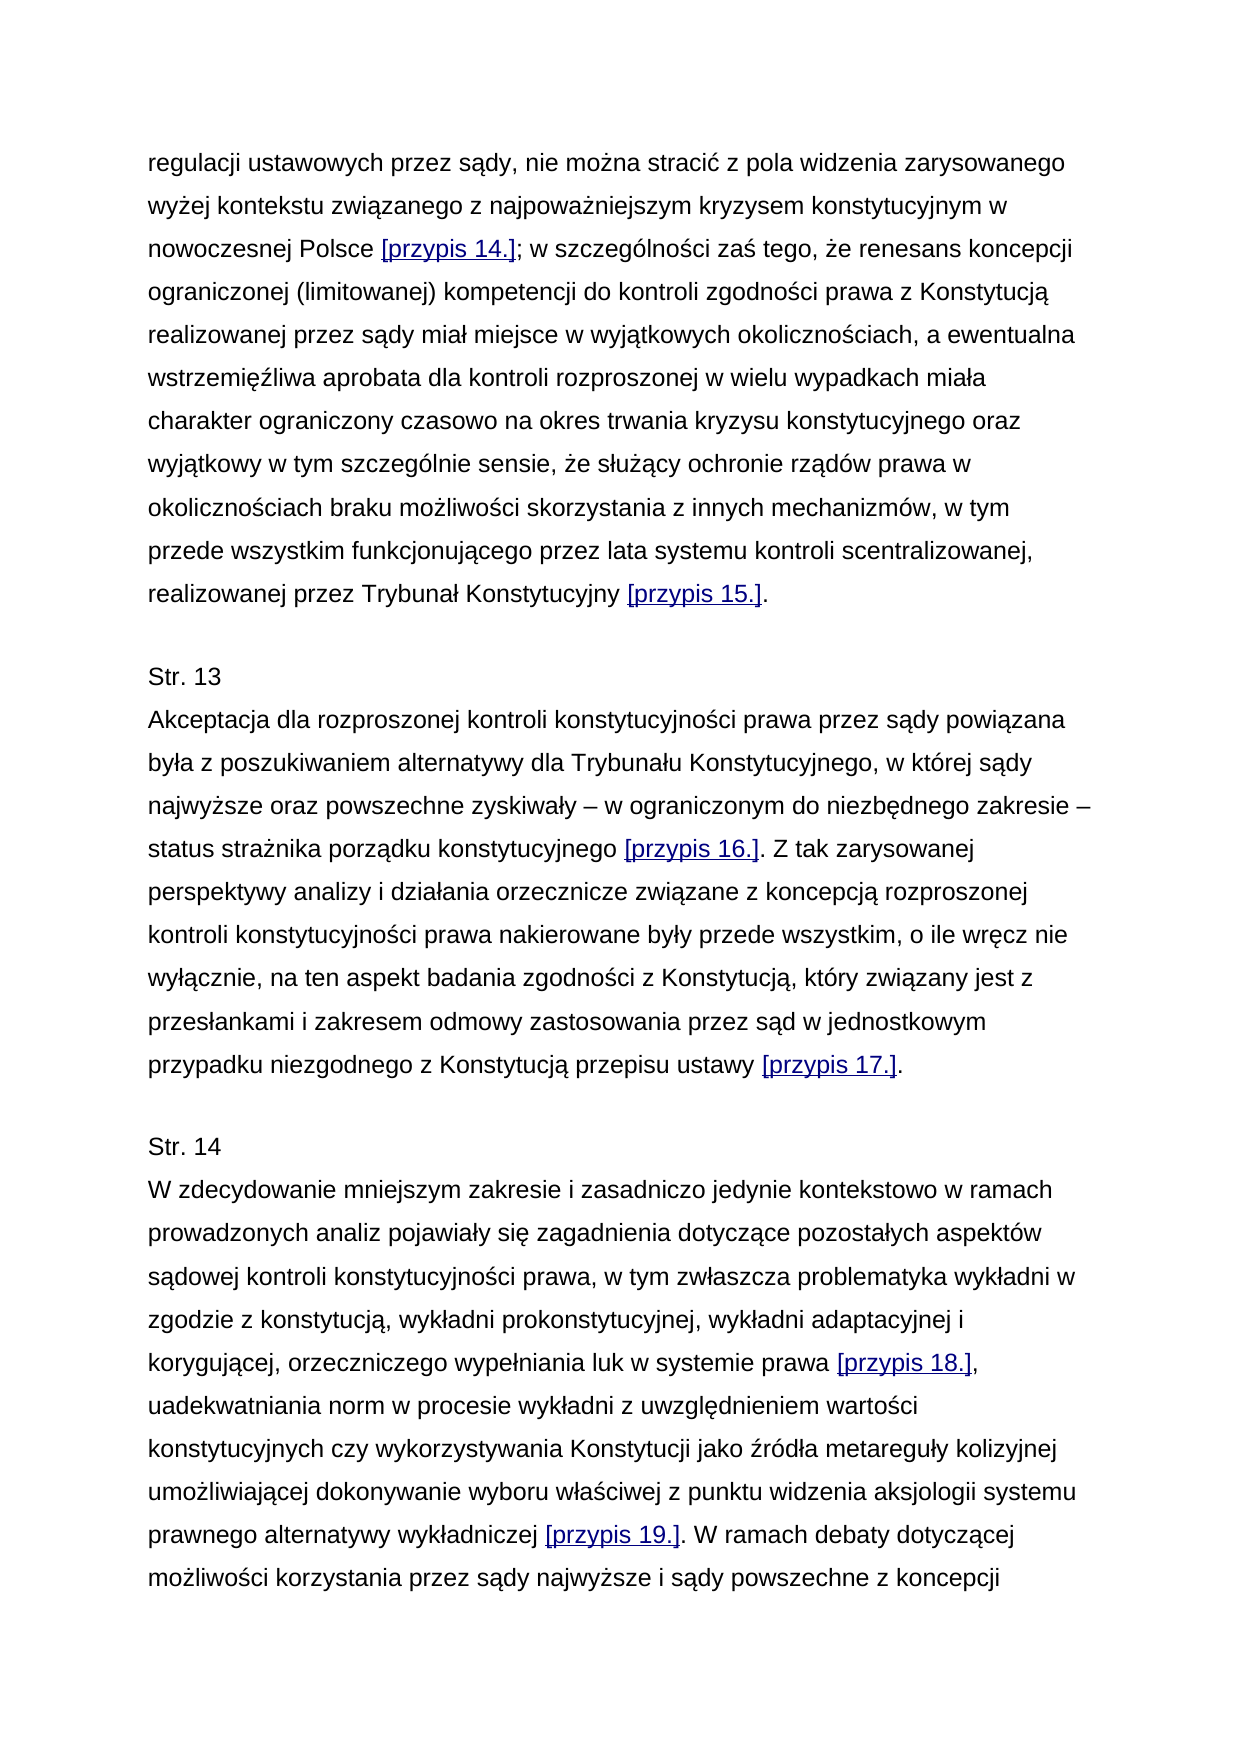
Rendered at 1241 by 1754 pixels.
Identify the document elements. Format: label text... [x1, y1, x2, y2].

text W zdecydowanie mniejszym zakresie i zasadniczo jedynie kontekstowo w ramach prowadzonych analiz pojawiały się zagadnienia dotyczące pozostałych aspektów sądowej kontroli konstytucyjności prawa, w tym zwłaszcza problematyka wykładni w zgodzie z konstytucją, wykładni prokonstytucyjnej, wykładni adaptacyjnej i korygującej, orzeczniczego wypełniania luk w systemie prawa [przypis 18.], uadekwatniania norm w procesie wykładni z uwzględnieniem wartości konstytucyjnych czy wykorzystywania Konstytucji jako źródła metareguły kolizyjnej umożliwiającej dokonywanie wyboru właściwej z punktu widzenia aksjologii systemu prawnego alternatywy wykładniczej [przypis 19.]. W ramach debaty dotyczącej możliwości korzystania przez sądy najwyższe i sądy powszechne z koncepcji [148, 1175, 1093, 1592]
text Akceptacja dla rozproszonej kontroli konstytucyjności prawa przez sądy powiązana była z poszukiwaniem alternatywy dla Trybunału Konstytucyjnego, w której sądy najwyższe oraz powszechne zyskiwały – w ograniczonym do niezbędnego zakresie – status strażnika porządku konstytucyjnego [przypis 16.]. Z tak zarysowanej perspektywy analizy i działania orzecznicze związane z koncepcją rozproszonej kontroli konstytucyjności prawa nakierowane były przede wszystkim, o ile wręcz nie wyłącznie, na ten aspekt badania zgodności z Konstytucją, który związany jest z przesłankami i zakresem odmowy zastosowania przez sąd w jednostkowym przypadku niezgodnego z Konstytucją przepisu ustawy [przypis 17.]. [148, 704, 1093, 1078]
text Str. 13 [148, 661, 1093, 690]
text regulacji ustawowych przez sądy, nie można stracić z pola widzenia zarysowanego wyżej kontekstu związanego z najpoważniejszym kryzysem konstytucyjnym w nowoczesnej Polsce [przypis 14.]; w szczególności zaś tego, że renesans koncepcji ograniczonej (limitowanej) kompetencji do kontroli zgodności prawa z Konstytucją realizowanej przez sądy miał miejsce w wyjątkowych okolicznościach, a ewentualna wstrzemięźliwa aprobata dla kontroli rozproszonej w wielu wypadkach miała charakter ograniczony czasowo na okres trwania kryzysu konstytucyjnego oraz wyjątkowy w tym szczególnie sensie, że służący ochronie rządów prawa w okolicznościach braku możliwości skorzystania z innych mechanizmów, w tym przede wszystkim funkcjonującego przez lata systemu kontroli scentralizowanej, realizowanej przez Trybunał Konstytucyjny [przypis 15.]. [148, 148, 1093, 608]
text Str. 14 [148, 1132, 1093, 1161]
